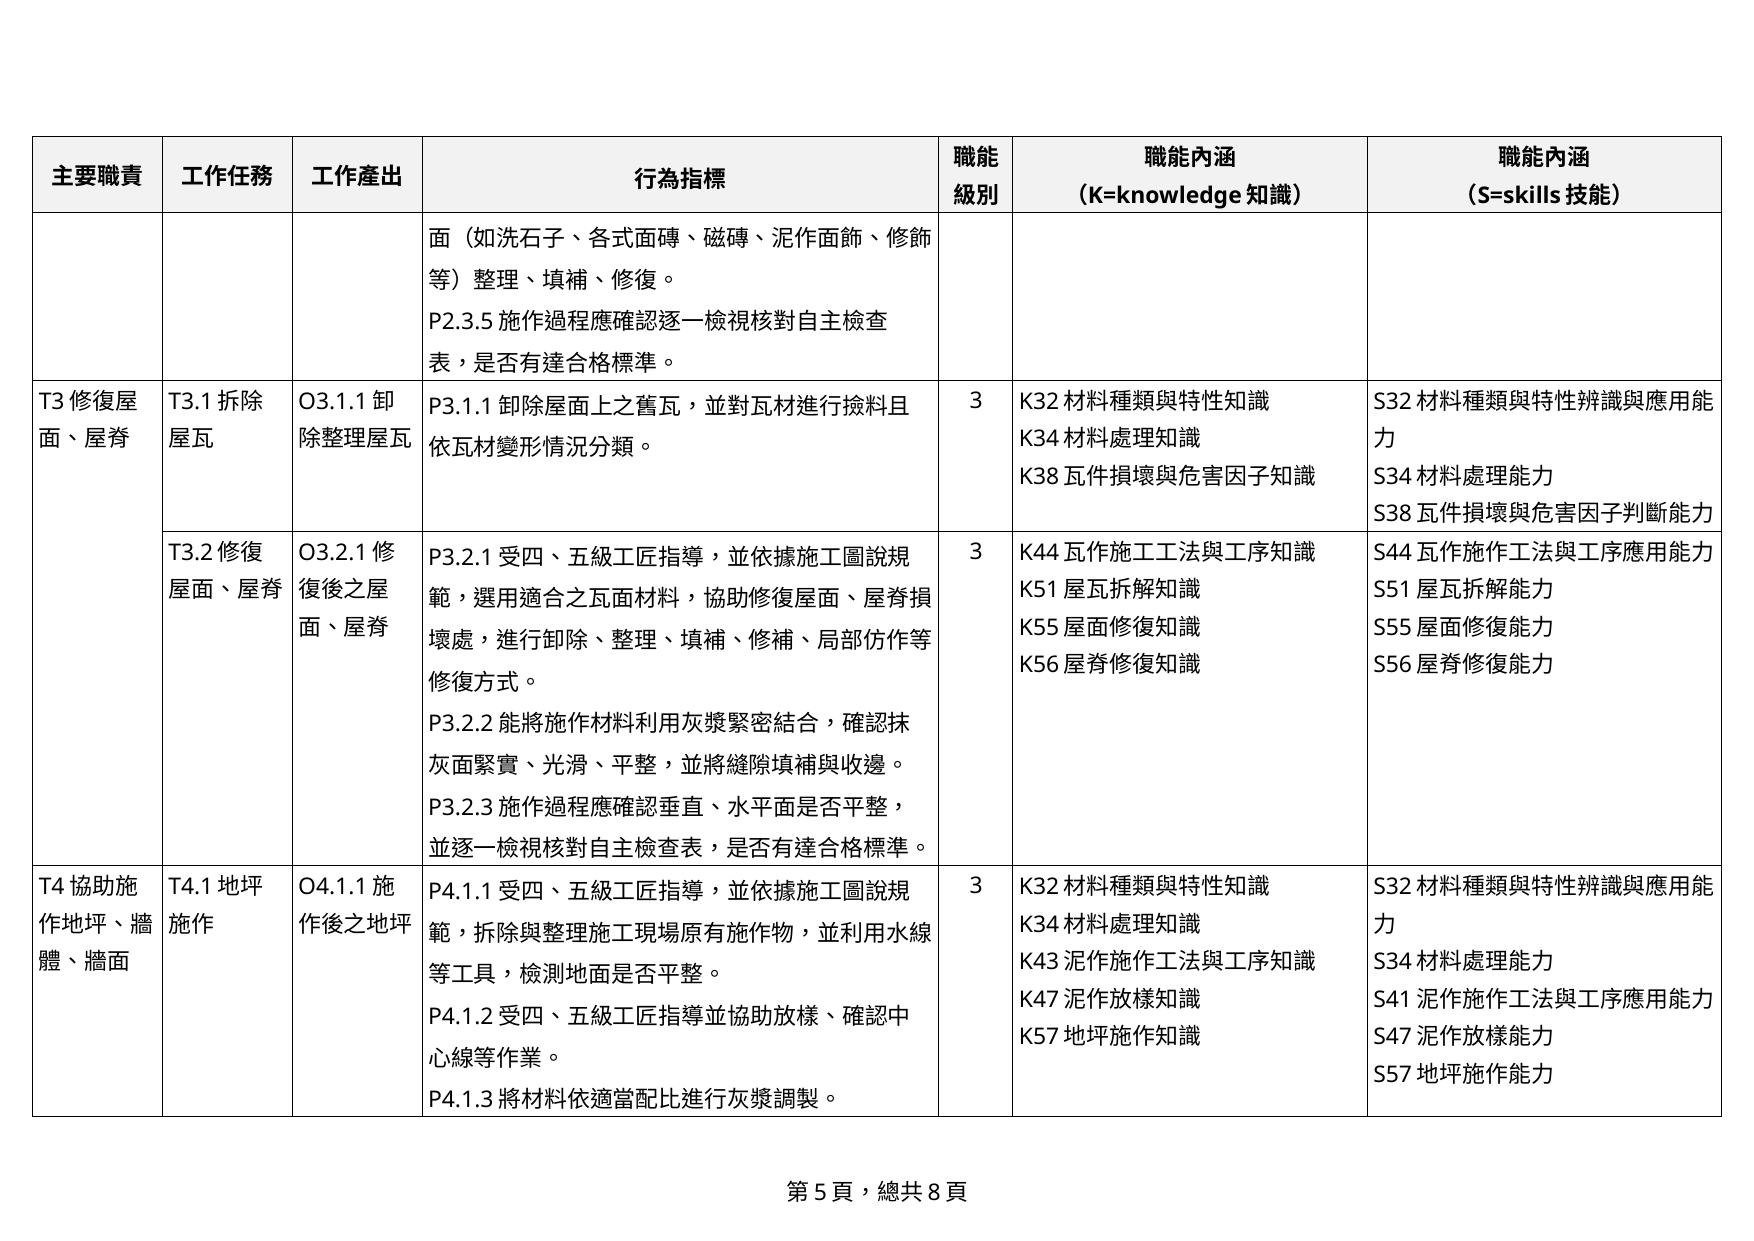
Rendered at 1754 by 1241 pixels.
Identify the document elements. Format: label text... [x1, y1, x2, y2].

table_cell [293, 213, 422, 380]
table_cell T3修復屋面、屋脊 [33, 381, 162, 865]
table_cell T3.2修復屋面、屋脊 [163, 532, 292, 865]
table_cell T4協助施作地坪、牆體、牆面 [33, 866, 162, 1116]
table_cell [939, 213, 1012, 380]
table_header 職能內涵 （K=knowledge知識） [1013, 137, 1367, 212]
table_cell S32材料種類與特性辨識與應用能力 S34材料處理能力 S41泥作施作工法與工序應用能力 S47泥作放樣能力 S57地坪施作能力 [1368, 866, 1721, 1116]
table_header 工作產出 [293, 137, 422, 212]
table_cell 面（如洗石子、各式面磚、磁磚、泥作面飾、修飾等）整理、填補、修復。 P2.3.5施作過程應確認逐一檢視核對自主檢查表，是否有達合格標準。 [423, 213, 938, 380]
table_header 職能內涵 （S=skills技能） [1368, 137, 1721, 212]
table_cell T3.1拆除屋瓦 [163, 381, 292, 531]
table_cell [1368, 213, 1721, 380]
table_cell S44瓦作施作工法與工序應用能力 S51屋瓦拆解能力 S55屋面修復能力 S56屋脊修復能力 [1368, 532, 1721, 865]
table_cell P3.2.1受四、五級工匠指導，並依據施工圖說規範，選用適合之瓦面材料，協助修復屋面、屋脊損壞處，進行卸除、整理、填補、修補、局部仿作等修復方式。 P3.2.2能將施作材料利用灰漿緊密結合，確認抹灰面緊實、光滑、平整，並將縫隙填補與收邊。 P3.2.3施作過程應確認垂直、水平面是否平整，並逐一檢視核對自主檢查表，是否有達合格標準。 [423, 532, 938, 865]
table_cell K44瓦作施工工法與工序知識 K51屋瓦拆解知識 K55屋面修復知識 K56屋脊修復知識 [1013, 532, 1367, 865]
table_cell 3 [939, 866, 1012, 1116]
table_cell [1013, 213, 1367, 380]
table_cell O3.2.1修復後之屋面、屋脊 [293, 532, 422, 865]
table_cell O4.1.1施作後之地坪 [293, 866, 422, 1116]
table_cell S32材料種類與特性辨識與應用能力 S34材料處理能力 S38瓦件損壞與危害因子判斷能力 [1368, 381, 1721, 531]
table_header 職能級別 [939, 137, 1012, 212]
table_header 工作任務 [163, 137, 292, 212]
table_cell O3.1.1卸除整理屋瓦 [293, 381, 422, 531]
table_cell K32材料種類與特性知識 K34材料處理知識 K43泥作施作工法與工序知識 K47泥作放樣知識 K57地坪施作知識 [1013, 866, 1367, 1116]
table_cell T4.1地坪施作 [163, 866, 292, 1116]
table_cell P4.1.1受四、五級工匠指導，並依據施工圖說規範，拆除與整理施工現場原有施作物，並利用水線等工具，檢測地面是否平整。 P4.1.2受四、五級工匠指導並協助放樣、確認中心線等作業。 P4.1.3將材料依適當配比進行灰漿調製。 [423, 866, 938, 1116]
table_cell P3.1.1卸除屋面上之舊瓦，並對瓦材進行撿料且依瓦材變形情況分類。 [423, 381, 938, 531]
table_cell 3 [939, 532, 1012, 865]
table_header 行為指標 [423, 137, 938, 212]
table_cell [163, 213, 292, 380]
table_cell 3 [939, 381, 1012, 531]
table_header 主要職責 [33, 137, 162, 212]
table_cell K32材料種類與特性知識 K34材料處理知識 K38瓦件損壞與危害因子知識 [1013, 381, 1367, 531]
